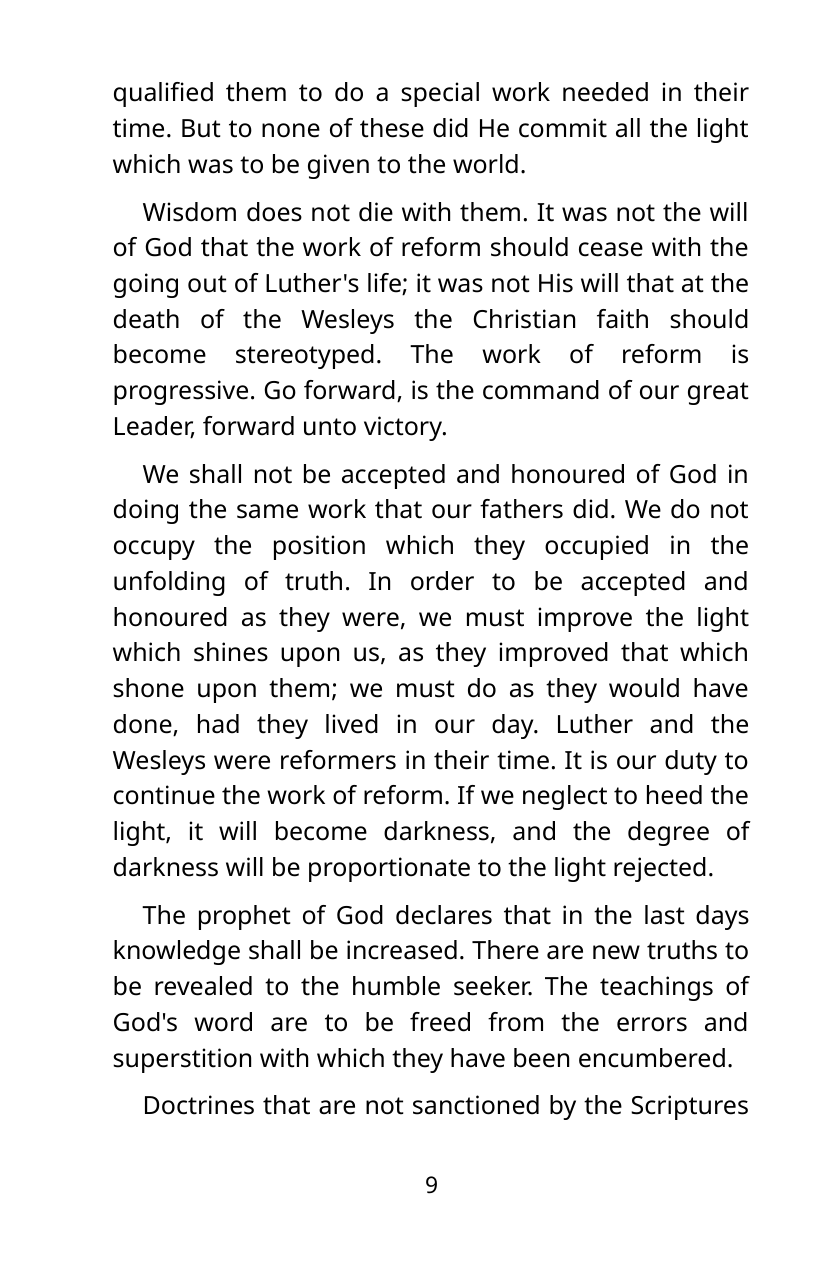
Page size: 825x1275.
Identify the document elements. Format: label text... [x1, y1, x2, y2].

text We shall not be accepted and honoured of God in doing the same work that our fathers did. We do not occupy the position which they occupied in the unfolding of truth. In order to be accepted and honoured as they were, we must improve the light which shines upon us, as they improved that which shone upon them; we must do as they would have done, had they lived in our day. Luther and the Wesleys were reformers in their time. It is our duty to continue the work of reform. If we neglect to heed the light, it will become darkness, and the degree of darkness will be proportionate to the light rejected. [112, 456, 750, 883]
text Doctrines that are not sanctioned by the Scriptures [112, 1088, 750, 1122]
text qualified them to do a special work needed in their time. But to none of these did He commit all the light which was to be given to the world. [112, 75, 750, 181]
text Wisdom does not die with them. It was not the will of God that the work of reform should cease with the going out of Luther's life; it was not His will that at the death of the Wesleys the Christian faith should become stereotyped. The work of reform is progressive. Go forward, is the command of our great Leader, forward unto victory. [112, 194, 750, 443]
text The prophet of God declares that in the last days knowledge shall be increased. There are new truths to be revealed to the humble seeker. The teachings of God's word are to be freed from the errors and superstition with which they have been encumbered. [112, 897, 750, 1074]
